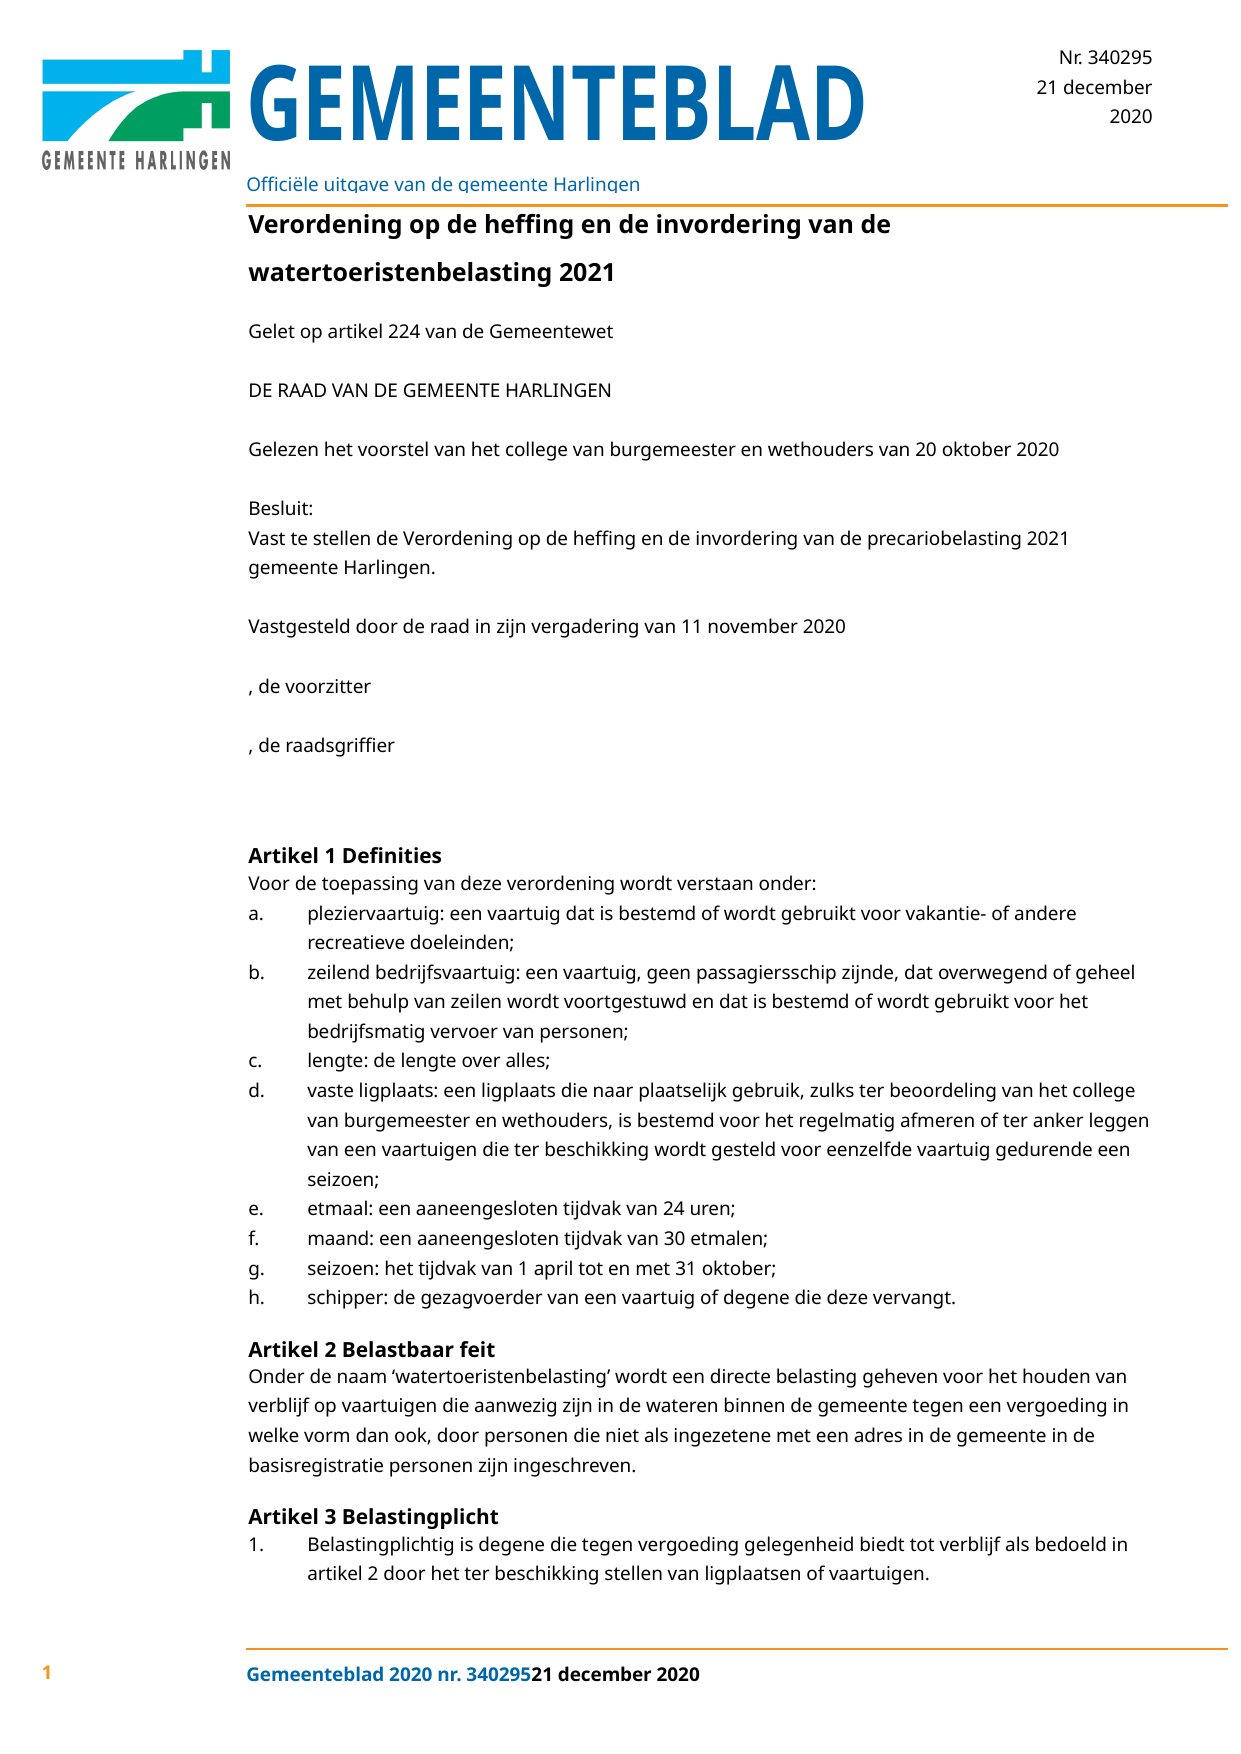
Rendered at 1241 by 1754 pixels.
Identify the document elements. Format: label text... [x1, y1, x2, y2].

list lengte: de lengte over alles; [248, 1048, 1152, 1073]
list maand: een aaneengesloten tijdvak van 30 etmalen; [248, 1225, 1152, 1251]
list vaste ligplaats: een ligplaats die naar plaatselijk gebruik, zulks ter beoordeling van het college van burgemeester en wethouders, is bestemd voor het regelmatig afmeren of ter anker leggen van een vaartuigen die ter beschikking wordt gesteld voor eenzelfde vaartuig gedurende een seizoen; [248, 1077, 1152, 1192]
text Artikel 1 Definities [248, 842, 1152, 870]
list seizoen: het tijdvak van 1 april tot en met 31 oktober; [248, 1255, 1152, 1280]
list Belastingplichtig is degene die tegen vergoeding gelegenheid biedt tot verblijf als bedoeld in artikel 2 door het ter beschikking stellen van ligplaatsen of vaartuigen. [248, 1531, 1152, 1586]
text Vastgesteld door de raad in zijn vergadering van 11 november 2020 [248, 614, 1152, 639]
text Gelet op artikel 224 van de Gemeentewet [248, 318, 1152, 344]
text Besluit: [248, 495, 1152, 521]
list zeilend bedrijfsvaartuig: een vaartuig, geen passagiersschip zijnde, dat overwegend of geheel met behulp van zeilen wordt voortgestuwd en dat is bestemd of wordt gebruikt voor het bedrijfsmatig vervoer van personen; [248, 959, 1152, 1044]
text Artikel 3 Belastingplicht [248, 1502, 1152, 1531]
text Verordening op de heffing en de invordering van de watertoeristenbelasting 2021 [248, 207, 1152, 288]
text , de voorzitter [248, 673, 1152, 699]
text Gelezen het voorstel van het college van burgemeester en wethouders van 20 oktober 2020 [248, 436, 1152, 462]
text Voor de toepassing van deze verordening wordt verstaan onder: [248, 870, 1152, 896]
text DE RAAD VAN DE GEMEENTE HARLINGEN [248, 377, 1152, 403]
list schipper: de gezagvoerder van een vaartuig of degene die deze vervangt. [248, 1284, 1152, 1310]
text Vast te stellen de Verordening op de heffing en de invordering van de precariobelasting 2021 gemeente Harlingen. [248, 525, 1152, 580]
text Onder de naam ‘watertoeristenbelasting’ wordt een directe belasting geheven voor het houden van verblijf op vaartuigen die aanwezig zijn in de wateren binnen de gemeente tegen een vergoeding in welke vorm dan ook, door personen die niet als ingezetene met een adres in de gemeente in de basisregistratie personen zijn ingeschreven. [248, 1363, 1152, 1478]
text , de raadsgriffier [248, 732, 1152, 758]
picture [41, 47, 231, 172]
text Artikel 2 Belastbaar feit [248, 1335, 1152, 1363]
list etmaal: een aaneengesloten tijdvak van 24 uren; [248, 1196, 1152, 1221]
list pleziervaartuig: een vaartuig dat is bestemd of wordt gebruikt voor vakantie- of andere recreatieve doeleinden; [248, 900, 1152, 955]
